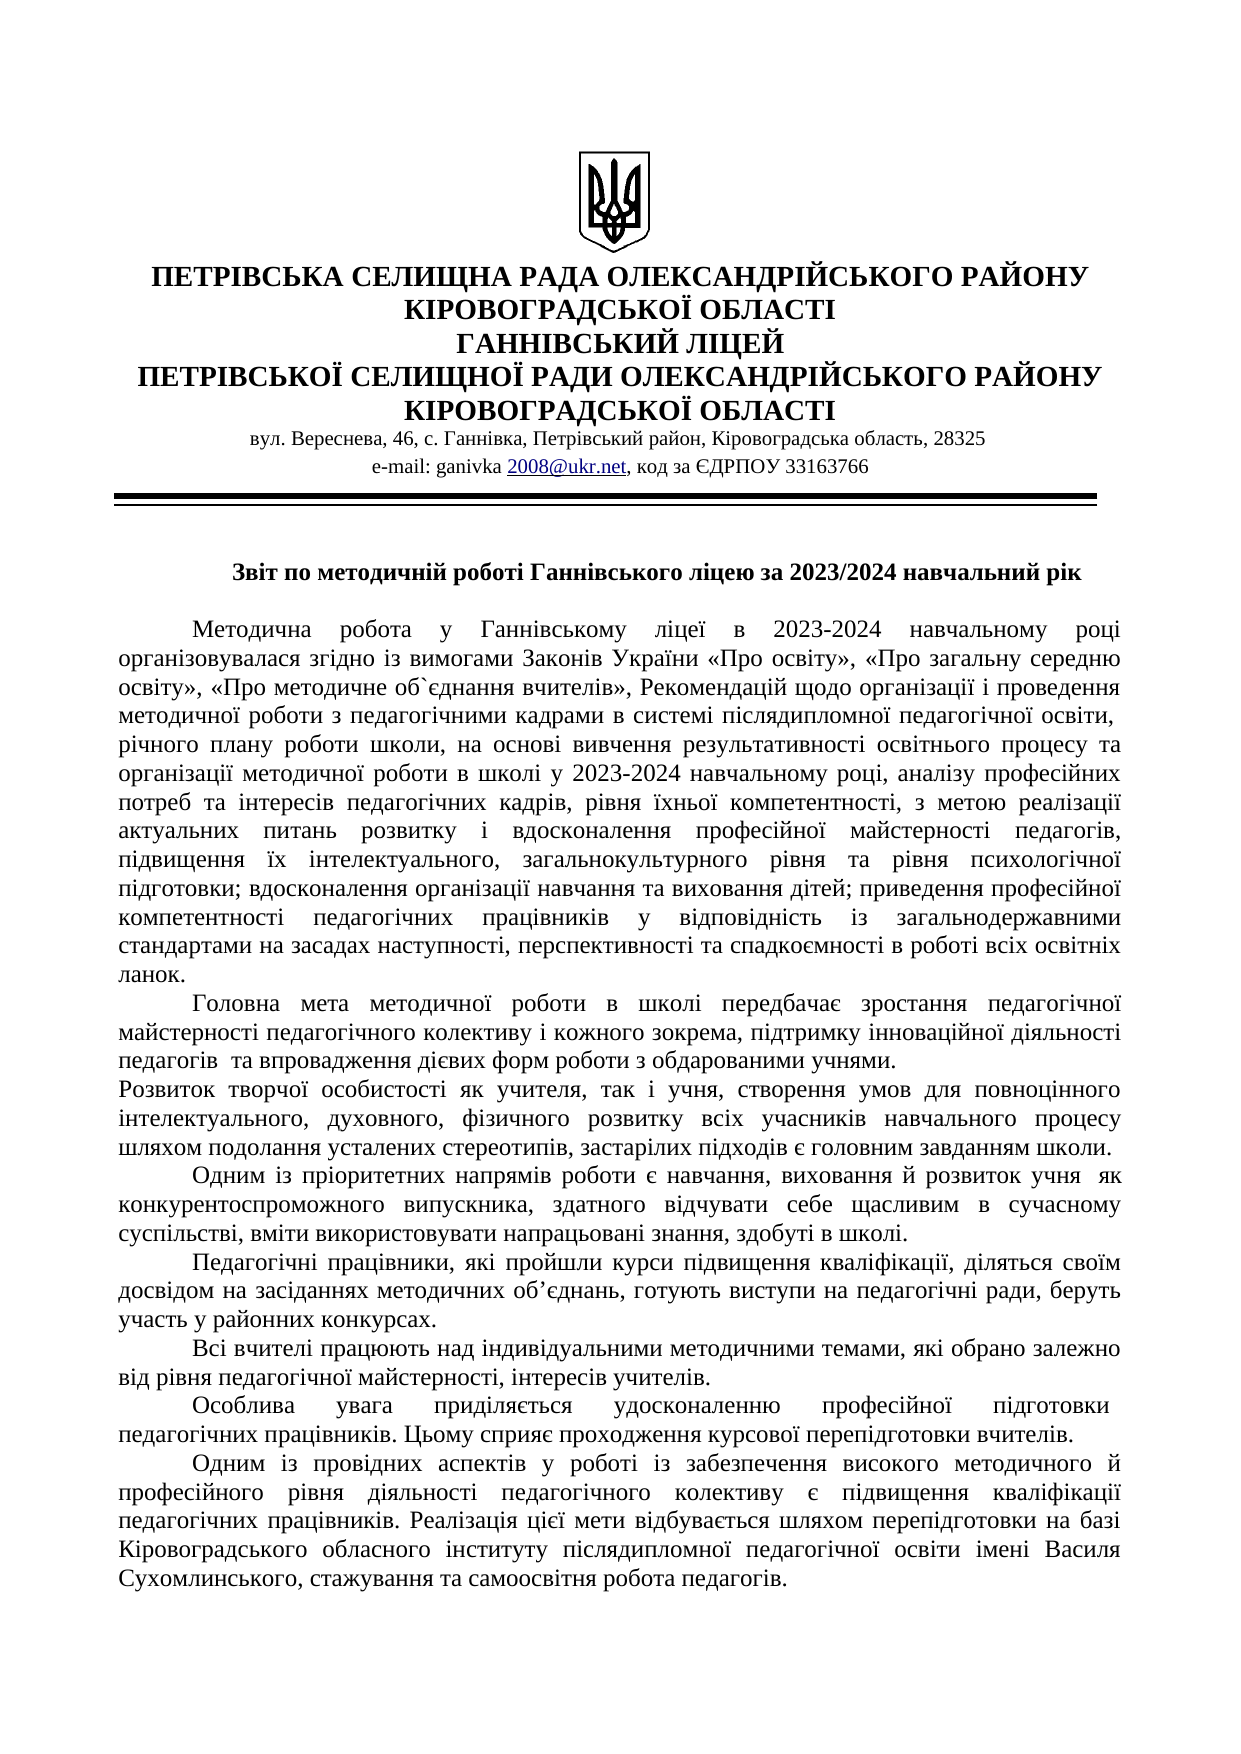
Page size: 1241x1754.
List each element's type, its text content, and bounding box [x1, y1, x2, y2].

text ПЕТРІВСЬКОЇ СЕЛИЩНОЇ РАДИ ОЛЕКСАНДРІЙСЬКОГО РАЙОНУ КІРОВОГРАДСЬКОЇ ОБЛАСТІ [118, 359, 1122, 426]
text Одним із провідних аспектів у роботі із забезпечення високого методичного й професійного рівня діяльності педагогічного колективу є підвищення кваліфікації педагогічних працівників. Реалізація цієї мети відбувається шляхом перепідготовки на базі Кіровоградського обласного інституту післядипломної педагогічної освіти імені Василя Сухомлинського, стажування та самоосвітня робота педагогів. [118, 1448, 1122, 1592]
text Звіт по методичній роботі Ганнівського ліцею за 2023/2024 навчальний рік [118, 557, 1122, 586]
text ГАННІВСЬКИЙ ЛІЦЕЙ [118, 326, 1122, 359]
text Педагогічні працівники, які пройшли курси підвищення кваліфікації, діляться своїм досвідом на засіданнях методичних об’єднань, готують виступи на педагогічні ради, беруть участь у районних конкурсах. [118, 1247, 1122, 1333]
text ПЕТРІВСЬКА СЕЛИЩНА РАДА ОЛЕКСАНДРІЙСЬКОГО РАЙОНУ КІРОВОГРАДСЬКОЇ ОБЛАСТІ [118, 259, 1122, 326]
text e-mail: ganivka 2008@ukr.net, код за ЄДРПОУ 33163766 [118, 454, 1122, 478]
text Розвиток творчої особистості як учителя, так і учня, створення умов для повноцінного інтелектуального, духовного, фізичного розвитку всіх учасників навчального процесу шляхом подолання усталених стереотипів, застарілих підходів є головним завданням школи. [118, 1074, 1122, 1161]
text Всі вчителі працюють над індивідуальними методичними темами, які обрано залежно від рівня педагогічної майстерності, інтересів учителів. [118, 1333, 1122, 1391]
text Методична робота у Ганнівському ліцеї в 2023-2024 навчальному році організовувалася згідно із вимогами Законів України «Про освіту», «Про загальну середню освіту», «Про методичне об`єднання вчителів», Рекомендацій щодо організації і проведення методичної роботи з педагогічними кадрами в системі післядипломної педагогічної освіти, річного плану роботи школи, на основі вивчення результативності освітнього процесу та організації методичної роботи в школі у 2023-2024 навчальному році, аналізу професійних потреб та інтересів педагогічних кадрів, рівня їхньої компетентності, з метою реалізації актуальних питань розвитку і вдосконалення професійної майстерності педагогів, підвищення їх інтелектуального, загальнокультурного рівня та рівня психологічної підготовки; вдосконалення організації навчання та виховання дітей; приведення професійної компетентності педагогічних працівників у відповідність із загальнодержавними стандартами на засадах наступності, перспективності та спадкоємності в роботі всіх освітніх ланок. [118, 614, 1122, 988]
text вул. Вереснева, 46, с. Ганнівка, Петрівський район, Кіровоградська область, 28325 [118, 426, 1122, 450]
text Одним із пріоритетних напрямів роботи є навчання, виховання й розвиток учня як конкурентоспроможного випускника, здатного відчувати себе щасливим в сучасному суспільстві, вміти використовувати напрацьовані знання, здобуті в школі. [118, 1161, 1122, 1247]
text Головна мета методичної роботи в школі передбачає зростання педагогічної майстерності педагогічного колективу і кожного зокрема, підтримку інноваційної діяльності педагогів та впровадження дієвих форм роботи з обдарованими учнями. [118, 988, 1122, 1074]
text Особлива увага приділяється удосконаленню професійної підготовки педагогічних працівників. Цьому сприяє проходження курсової перепідготовки вчителів. [118, 1391, 1122, 1448]
